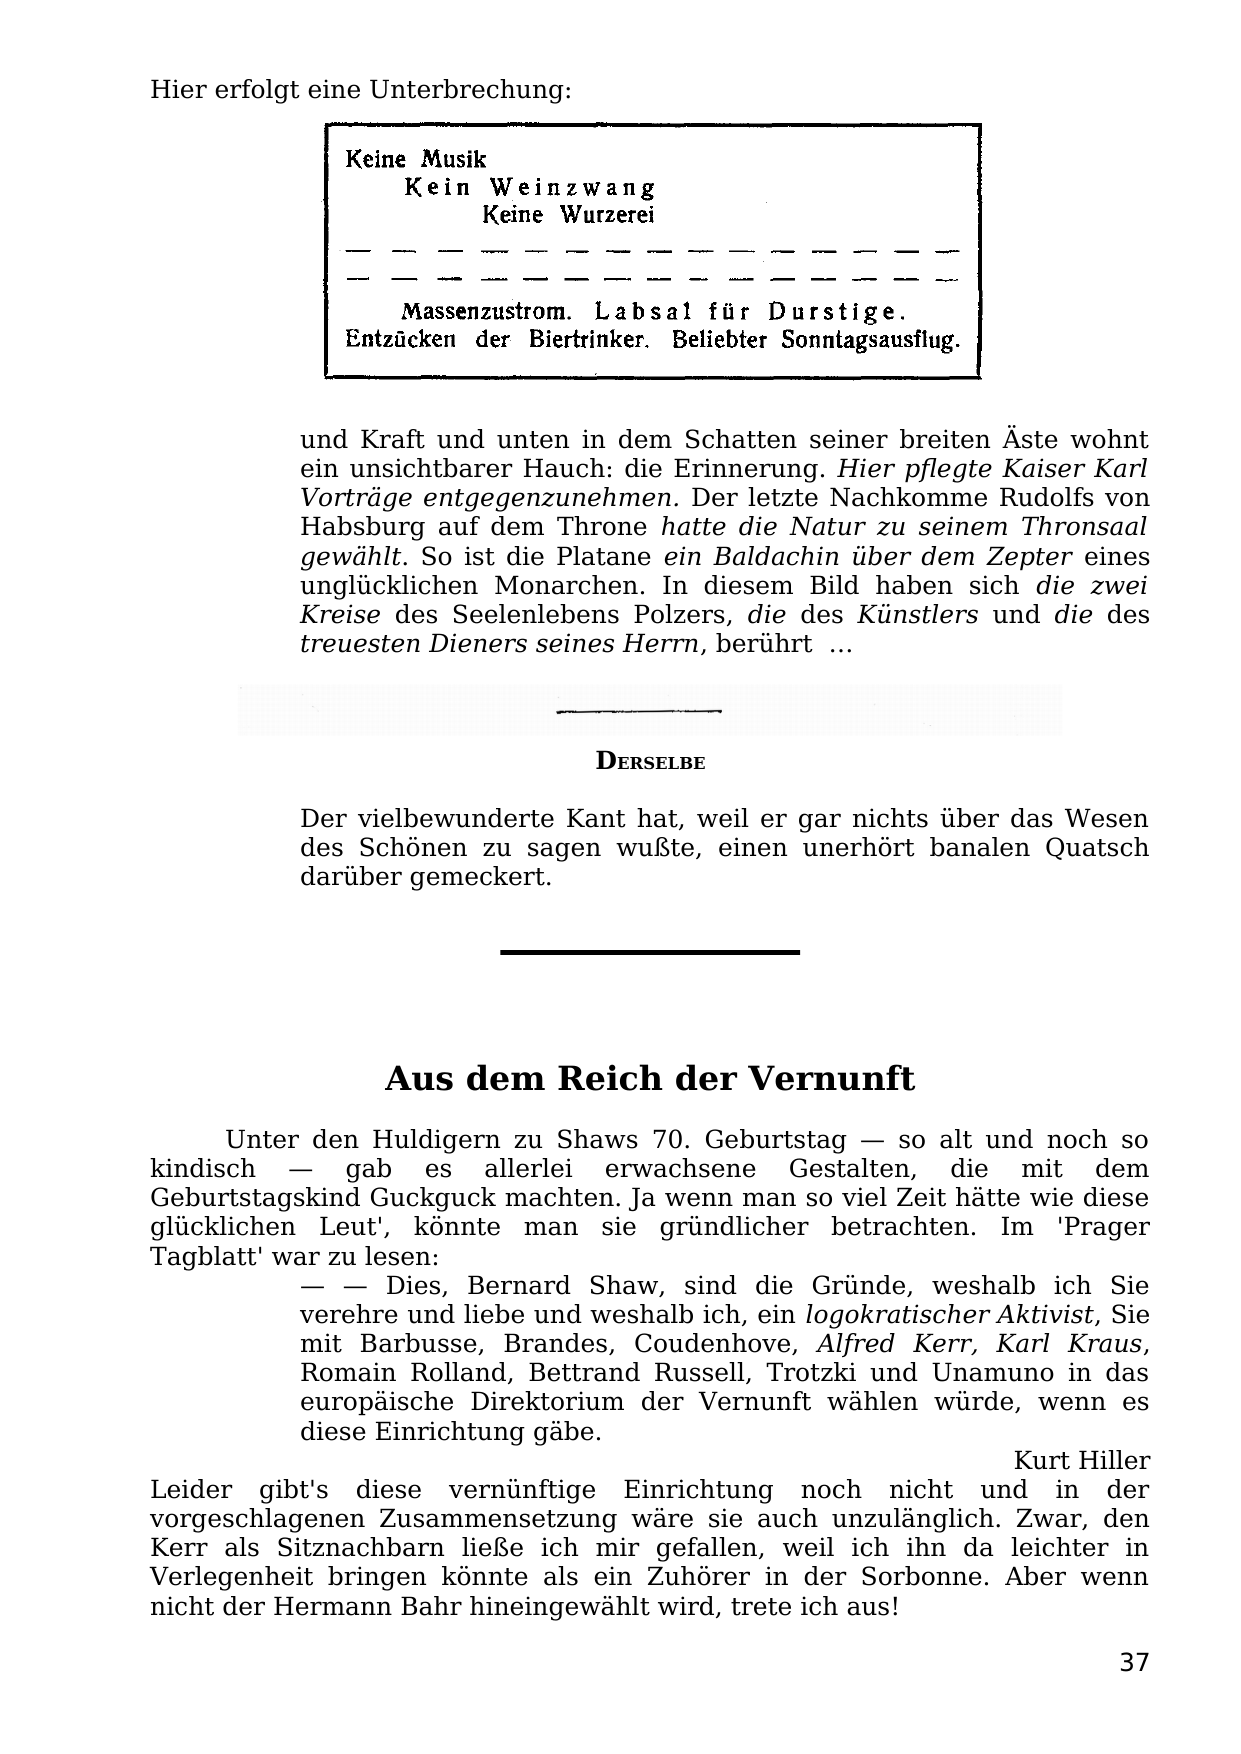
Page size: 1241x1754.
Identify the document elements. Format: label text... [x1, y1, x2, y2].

picture [500, 950, 801, 955]
text — — Dies, Bernard Shaw, sind die Gründe, weshalb ich Sie verehre und liebe und weshalb ich, ein logokratischer Aktivist, Sie mit Barbusse, Brandes, Coudenhove, Alfred Kerr, Karl Kraus, Romain Rolland, Bettrand Russell, Trotzki und Unamuno in das europäische Direktorium der Vernunft wählen würde, wenn es diese Einrichtung gäbe. [300, 1271, 1151, 1446]
text und Kraft und unten in dem Schatten seiner breiten Äste wohnt ein unsichtbarer Hauch: die Erinnerung. Hier pflegte Kaiser Karl Vorträge entgegenzunehmen. Der letzte Nachkomme Rudolfs von Habsburg auf dem Throne hatte die Natur zu seinem Thronsaal gewählt. So ist die Platane ein Baldachin über dem Zepter eines unglücklichen Monarchen. In diesem Bild haben sich die zwei Kreise des Seelenlebens Polzers, die des Künstlers und die des treuesten Dieners seines Herrn, berührt … [300, 425, 1151, 658]
text Der vielbewunderte Kant hat, weil er gar nichts über das Wesen des Schönen zu sagen wußte, einen unerhört banalen Quatsch darüber gemeckert. [300, 804, 1151, 892]
text Hier erfolgt eine Unterbrechung: [150, 75, 1151, 104]
picture [237, 684, 1063, 736]
text Unter den Huldigern zu Shaws 70. Geburtstag — so alt und noch so kindisch — gab es allerlei erwachsene Gestalten, die mit dem Geburtstagskind Guckguck machten. Ja wenn man so viel Zeit hätte wie diese glücklichen Leut', könnte man sie gründlicher betrachten. Im 'Prager Tagblatt' war zu lesen: [150, 1098, 1151, 1271]
picture [255, 104, 1046, 393]
text Kurt Hiller [300, 1446, 1151, 1475]
text Aus dem Reich der Vernunft [150, 1039, 1151, 1098]
text Derselbe [150, 684, 1151, 775]
text Leider gibt's diese vernünftige Einrichtung noch nicht und in der vorgeschlagenen Zusammensetzung wäre sie auch unzulänglich. Zwar, den Kerr als Sitznachbarn ließe ich mir gefallen, weil ich ihn da leichter in Verlegenheit bringen könnte als ein Zuhörer in der Sorbonne. Aber wenn nicht der Hermann Bahr hineingewählt wird, trete ich aus! [150, 1475, 1151, 1621]
